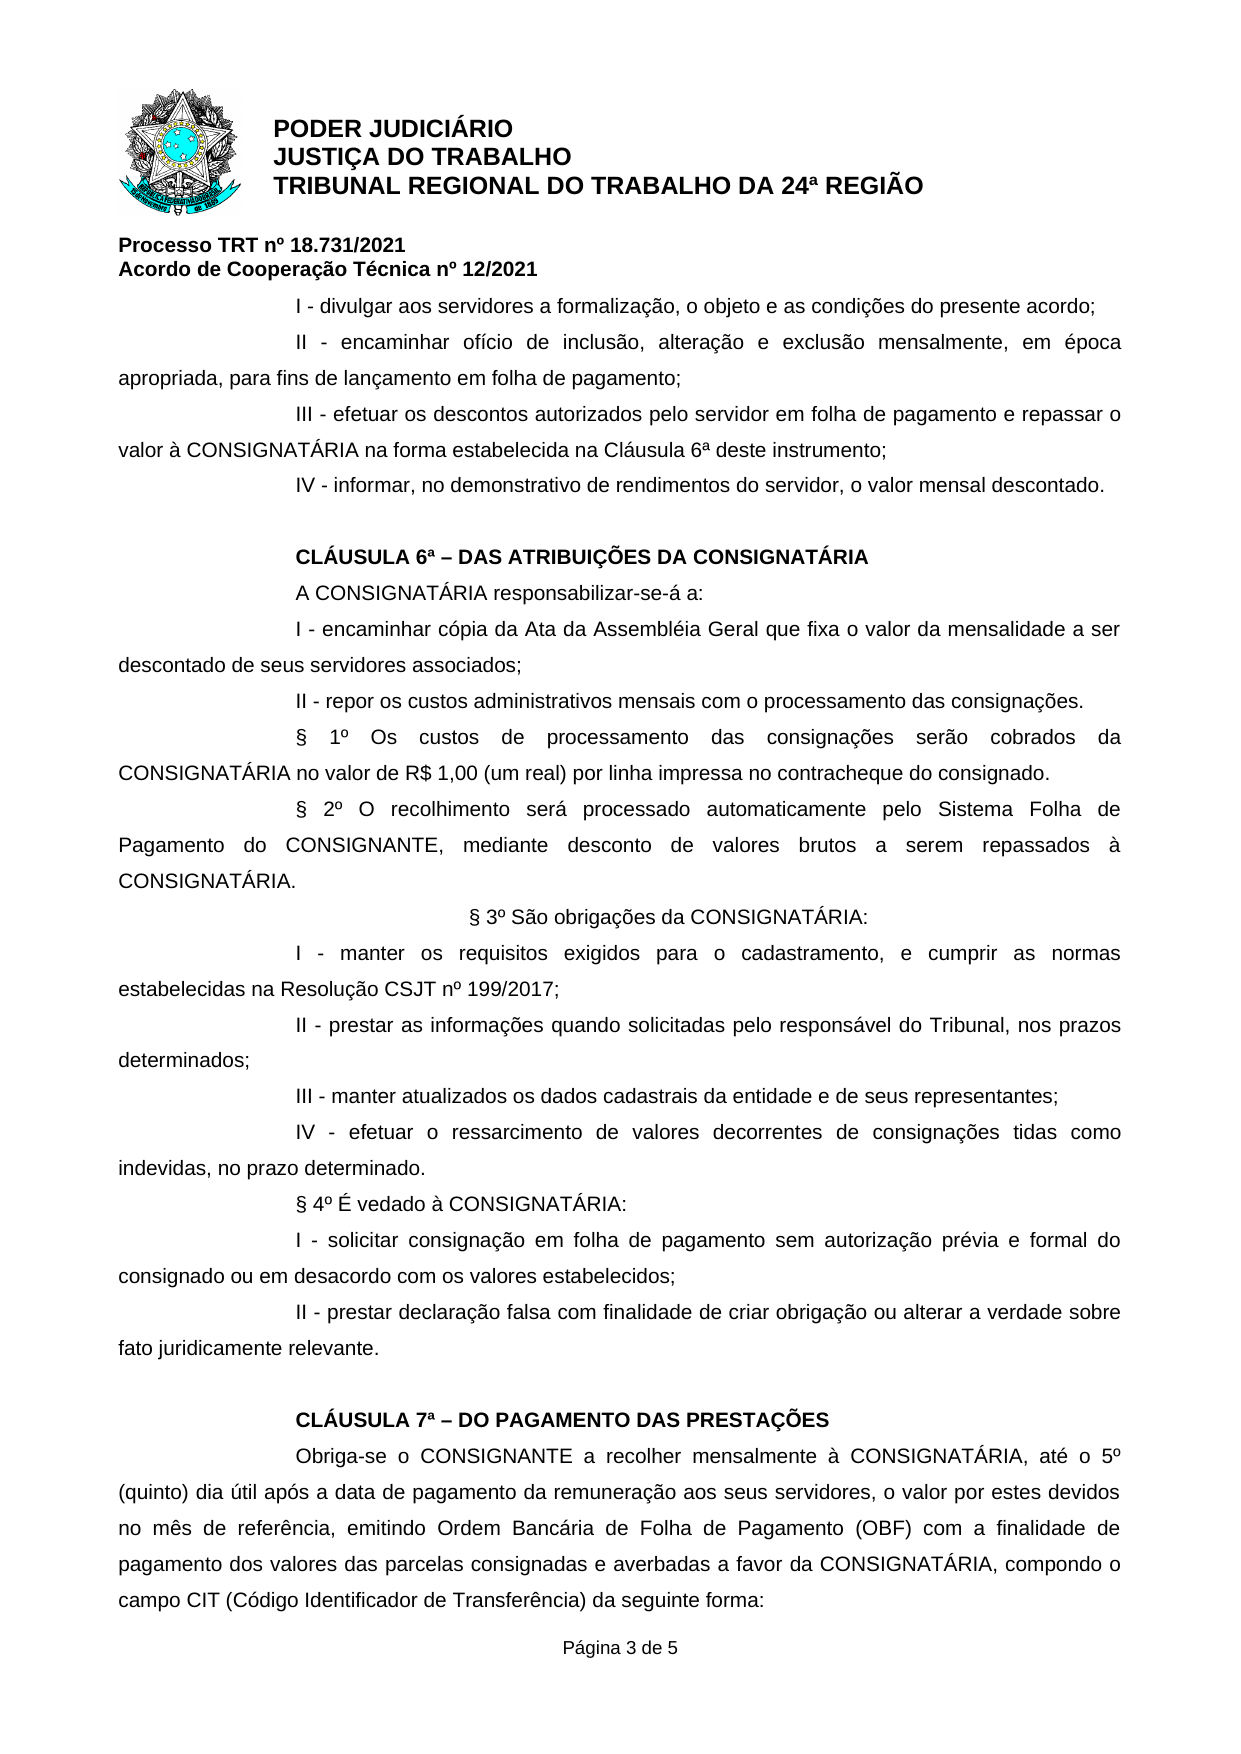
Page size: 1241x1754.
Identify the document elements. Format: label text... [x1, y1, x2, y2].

text § 2º O recolhimento será processado automaticamente pelo Sistema Folha de Pagamento do CONSIGNANTE, mediante desconto de valores brutos a serem repassados à CONSIGNATÁRIA. [118, 797, 1122, 893]
text II - repor os custos administrativos mensais com o processamento das consignações. [118, 689, 1122, 713]
text III - manter atualizados os dados cadastrais da entidade e de seus representantes; [118, 1084, 1122, 1108]
text I - manter os requisitos exigidos para o cadastramento, e cumprir as normas estabelecidas na Resolução CSJT nº 199/2017; [118, 941, 1122, 1000]
text II - prestar declaração falsa com finalidade de criar obrigação ou alterar a verdade sobre fato juridicamente relevante. [118, 1300, 1122, 1360]
picture [118, 88, 243, 216]
text § 4º É vedado à consignatária: [118, 1192, 1122, 1216]
text § 1º Os custos de processamento das consignações serão cobrados da CONSIGNATÁRIA no valor de R$ 1,00 (um real) por linha impressa no contracheque do consignado. [118, 725, 1122, 785]
text II - encaminhar ofício de inclusão, alteração e exclusão mensalmente, em época apropriada, para fins de lançamento em folha de pagamento; [118, 329, 1122, 389]
text I - encaminhar cópia da Ata da Assembléia Geral que fixa o valor da mensalidade a ser descontado de seus servidores associados; [118, 617, 1122, 677]
text § 3º São obrigações da CONSIGNATÁRIA: [118, 904, 1122, 928]
text III - efetuar os descontos autorizados pelo servidor em folha de pagamento e repassar o valor à CONSIGNATÁRIA na forma estabelecida na Cláusula 6ª deste instrumento; [118, 401, 1122, 461]
text CLÁUSULA 7ª – DO PAGAMENTO DAS PRESTAÇÕES [118, 1408, 1122, 1432]
text I - solicitar consignação em folha de pagamento sem autorização prévia e formal do consignado ou em desacordo com os valores estabelecidos; [118, 1228, 1122, 1288]
text Obriga-se o CONSIGNANTE a recolher mensalmente à CONSIGNATÁRIA, até o 5º (quinto) dia útil após a data de pagamento da remuneração aos seus servidores, o valor por estes devidos no mês de referência, emitindo Ordem Bancária de Folha de Pagamento (OBF) com a finalidade de pagamento dos valores das parcelas consignadas e averbadas a favor da CONSIGNATÁRIA, compondo o campo CIT (Código Identificador de Transferência) da seguinte forma: [118, 1444, 1122, 1611]
text II - prestar as informações quando solicitadas pelo responsável do Tribunal, nos prazos determinados; [118, 1012, 1122, 1072]
text IV - efetuar o ressarcimento de valores decorrentes de consignações tidas como indevidas, no prazo determinado. [118, 1120, 1122, 1180]
text A CONSIGNATÁRIA responsabilizar-se-á a: [118, 581, 1122, 605]
subtitle CLÁUSULA 6ª – DAS ATRIBUIÇÕES DA CONSIGNATÁRIA [118, 545, 1122, 569]
text IV - informar, no demonstrativo de rendimentos do servidor, o valor mensal descontado. [118, 473, 1122, 497]
text I - divulgar aos servidores a formalização, o objeto e as condições do presente acordo; [118, 294, 1122, 318]
